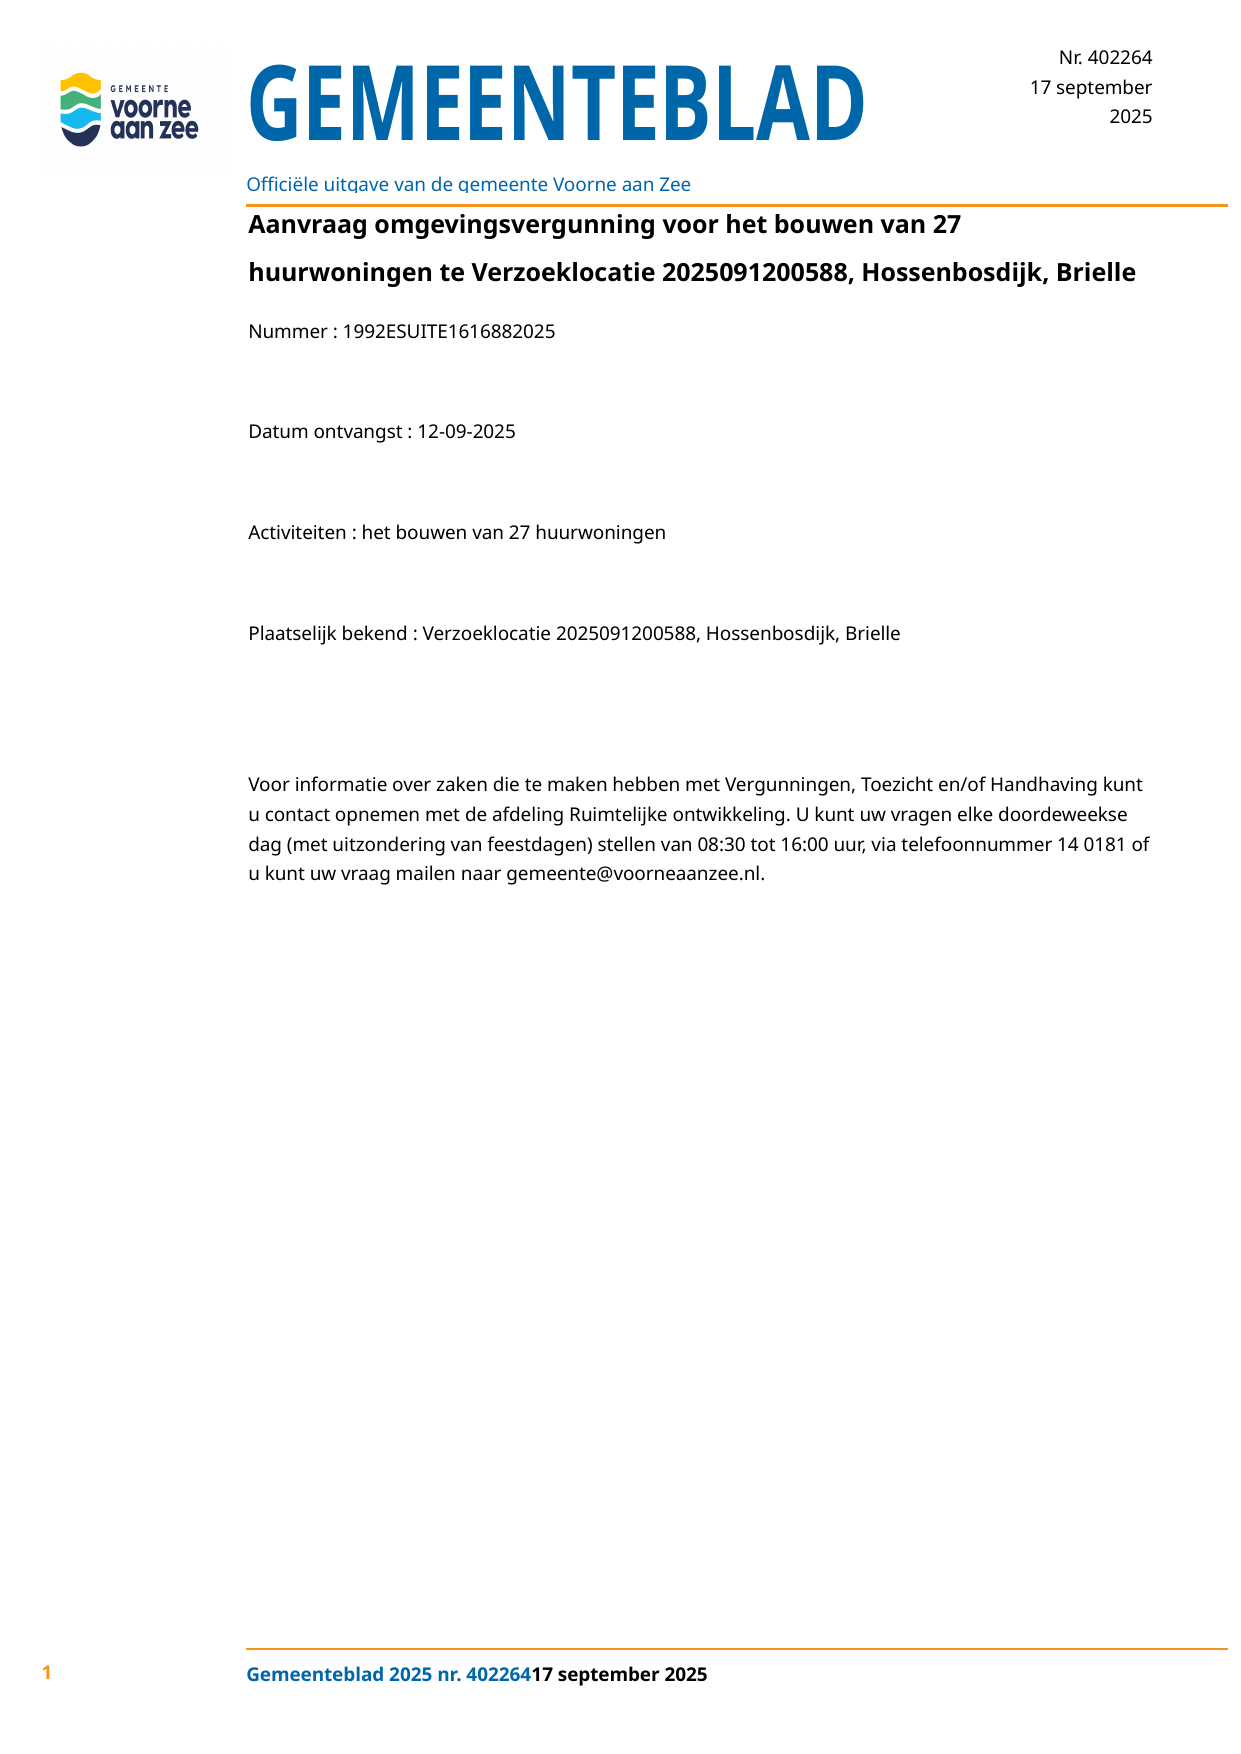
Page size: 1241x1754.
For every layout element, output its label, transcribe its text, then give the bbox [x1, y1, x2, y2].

picture [41, 47, 231, 172]
text Plaatselijk bekend : Verzoeklocatie 2025091200588, Hossenbosdijk, Brielle [248, 620, 1152, 646]
text Aanvraag omgevingsvergunning voor het bouwen van 27 huurwoningen te Verzoeklocatie 2025091200588, Hossenbosdijk, Brielle [248, 207, 1152, 288]
text Activiteiten : het bouwen van 27 huurwoningen [248, 519, 1152, 545]
text Voor informatie over zaken die te maken hebben met Vergunningen, Toezicht en/of Handhaving kunt u contact opnemen met de afdeling Ruimtelijke ontwikkeling. U kunt uw vragen elke doordeweekse dag (met uitzondering van feestdagen) stellen van 08:30 tot 16:00 uur, via telefoonnummer 14 0181 of u kunt uw vraag mailen naar gemeente@voorneaanzee.nl. [248, 772, 1152, 886]
text Nummer : 1992ESUITE1616882025 [248, 318, 1152, 344]
text Datum ontvangst : 12-09-2025 [248, 419, 1152, 444]
